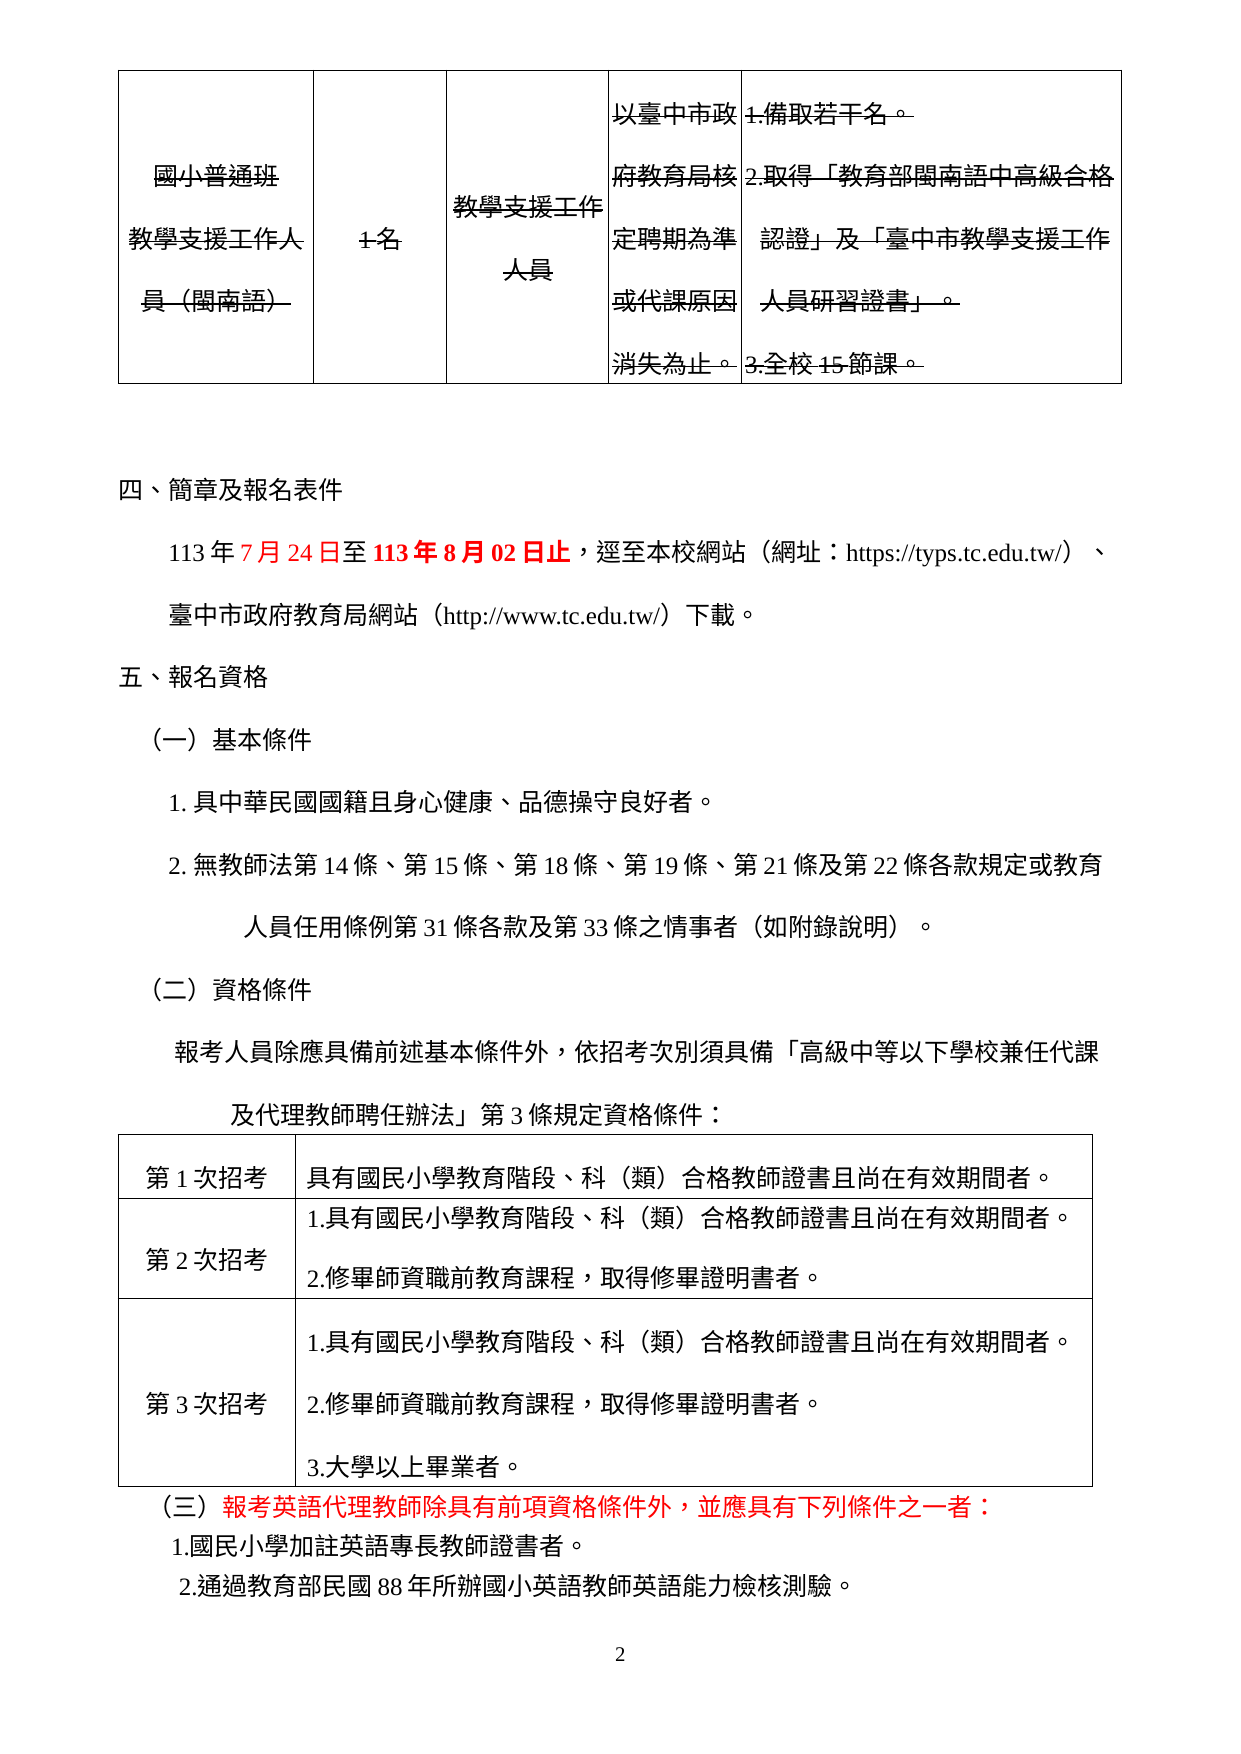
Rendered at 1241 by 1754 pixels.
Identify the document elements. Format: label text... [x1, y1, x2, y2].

table_cell 第3次招考 [119, 1299, 295, 1486]
table_cell 第2次招考 [119, 1199, 295, 1297]
table_header 具有國民小學教育階段、科（類）合格教師證書且尚在有效期間者。 [296, 1135, 1092, 1198]
text 報考人員除應具備前述基本條件外，依招考次別須具備「高級中等以下學校兼任代課及代理教師聘任辦法」第3條規定資格條件： [118, 1009, 1122, 1134]
table_header 第1次招考 [119, 1135, 295, 1198]
table_cell 以臺中市政府教育局核定聘期為準或代課原因消失為止。 [609, 71, 741, 383]
text 1. 具中華民國國籍且身心健康、品德操守良好者。 [118, 759, 1122, 822]
text （一）基本條件 [118, 697, 1122, 759]
text （二）資格條件 [118, 947, 1122, 1009]
text 四、簡章及報名表件 113年7月24日至113年8月02日止，逕至本校網站（網址：https://typs.tc.edu.tw/）、臺中市政府教育局網站（http://www.tc.edu.tw/）下載。 [118, 447, 1122, 634]
table_cell 1名 [314, 71, 446, 383]
text 2. 無教師法第14條、第15條、第18條、第19條、第21條及第22條各款規定或教育人員任用條例第31條各款及第33條之情事者（如附錄說明）。 [118, 822, 1122, 947]
text （三）報考英語代理教師除具有前項資格條件外，並應具有下列條件之一者： [147, 1487, 1122, 1523]
table_cell 1.具有國民小學教育階段、科（類）合格教師證書且尚在有效期間者。 2.修畢師資職前教育課程，取得修畢證明書者。 3.大學以上畢業者。 [296, 1299, 1092, 1486]
text 五、報名資格 [118, 634, 1122, 697]
table_cell 1.具有國民小學教育階段、科（類）合格教師證書且尚在有效期間者。 2.修畢師資職前教育課程，取得修畢證明書者。 [296, 1199, 1092, 1297]
text 1.國民小學加註英語專長教師證書者。 [133, 1527, 1122, 1563]
table_cell 教學支援工作人員 [447, 71, 608, 383]
table_cell 國小普通班 教學支援工作人 員（閩南語） [119, 71, 313, 383]
table_cell 1.備取若干名。 2.取得「教育部閩南語中高級合格認證」及「臺中市教學支援工作人員研習證書」。 3.全校15節課。 [742, 71, 1121, 383]
text 2.通過教育部民國88年所辦國小英語教師英語能力檢核測驗。 [147, 1567, 1122, 1603]
